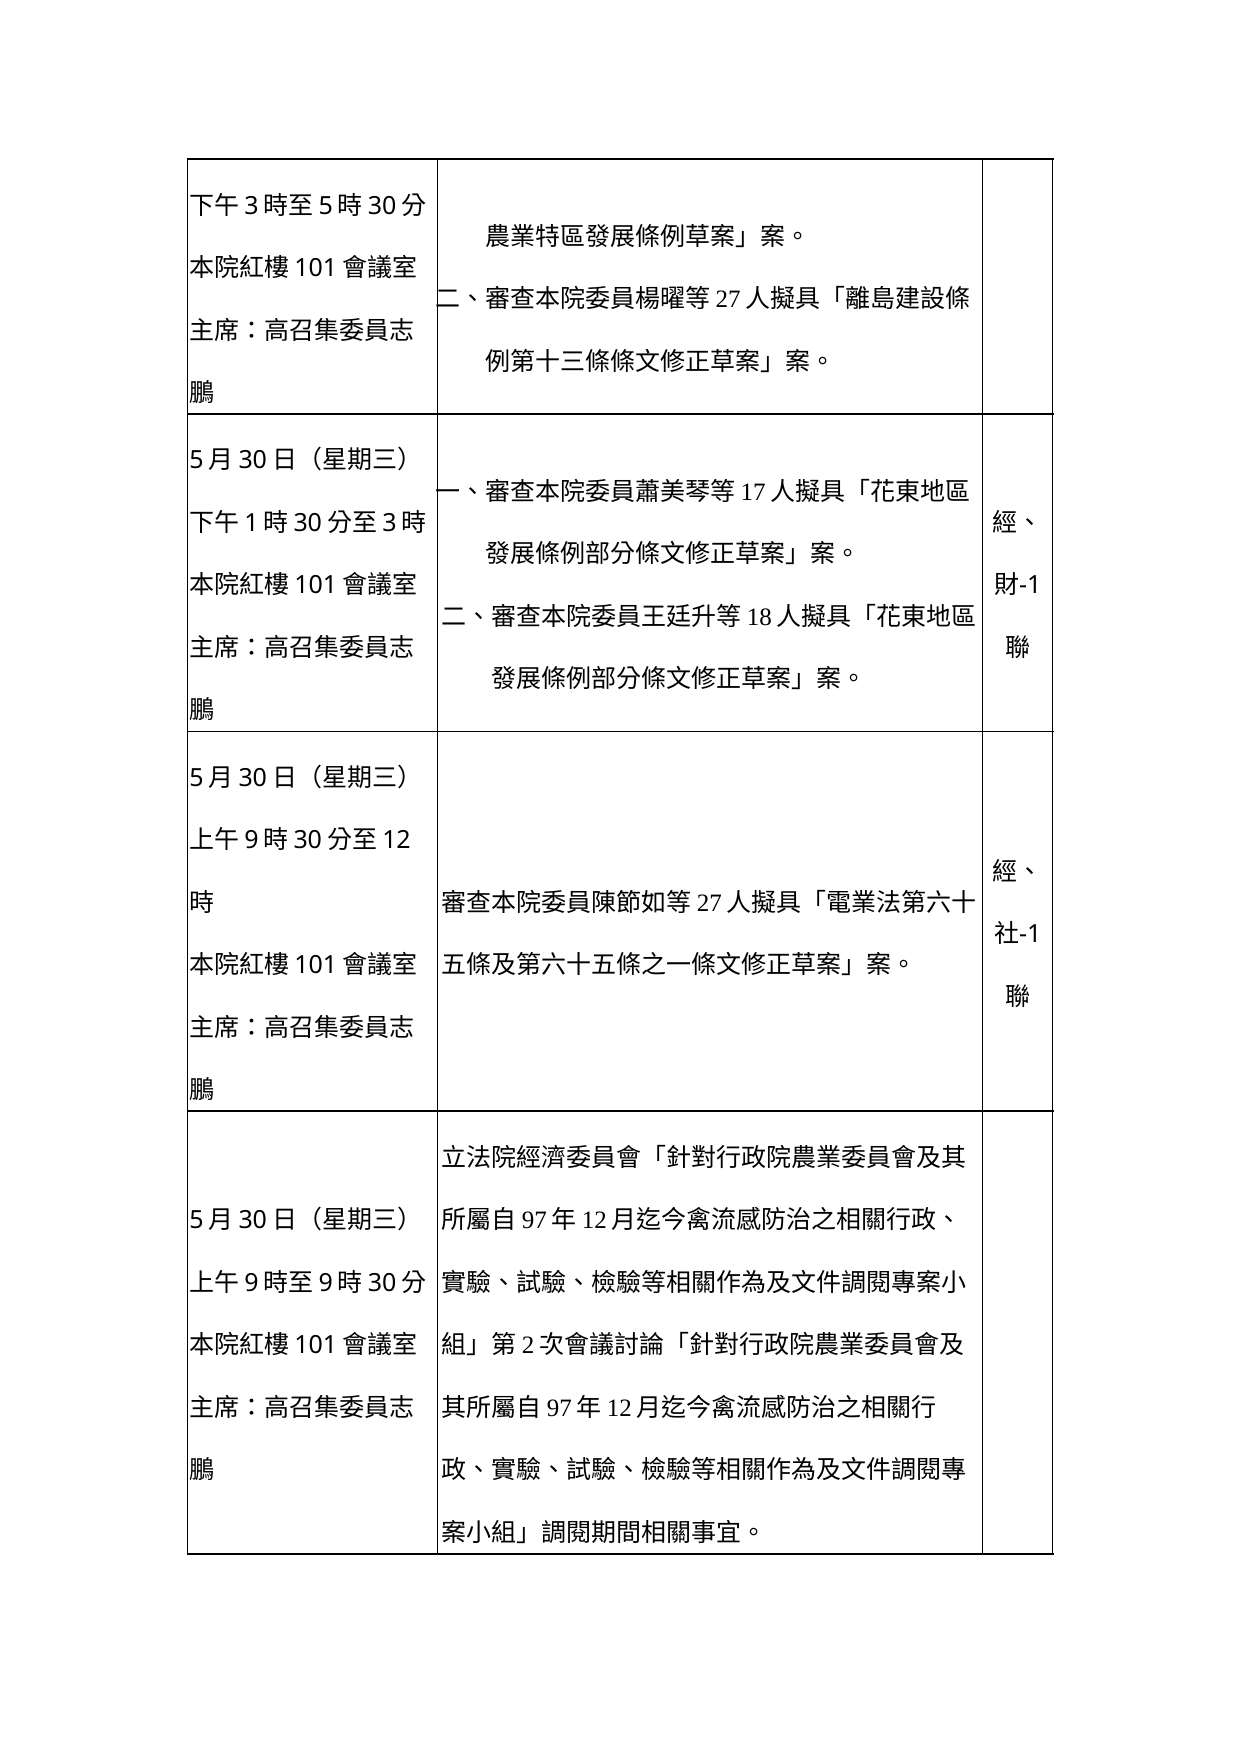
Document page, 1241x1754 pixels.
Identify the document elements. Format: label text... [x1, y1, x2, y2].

table_cell [983, 160, 1052, 413]
table_cell 立法院經濟委員會「針對行政院農業委員會及其所屬自97年12月迄今禽流感防治之相關行政、實驗、試驗、檢驗等相關作為及文件調閱專案小組」第2次會議討論「針對行政院農業委員會及其所屬自97年12月迄今禽流感防治之相關行政、實驗、試驗、檢驗等相關作為及文件調閱專案小組」調閱期間相關事宜。 [438, 1112, 982, 1553]
table_cell 農業特區發展條例草案」案。 二、審查本院委員楊曜等27人擬具「離島建設條例第十三條條文修正草案」案。 [438, 160, 982, 413]
table_cell 5月30日（星期三） 上午9時30分至12時 本院紅樓101會議室 主席：高召集委員志鵬 [188, 732, 437, 1110]
table_cell [983, 1112, 1052, 1553]
table_cell 經、財-1聯 [983, 415, 1052, 731]
table_cell 下午3時至5時30分 本院紅樓101會議室 主席：高召集委員志鵬 [188, 160, 437, 413]
table_cell 5月30日（星期三） 下午1時30分至3時 本院紅樓101會議室 主席：高召集委員志鵬 [188, 415, 437, 731]
table_cell 5月30日（星期三） 上午9時至9時30分 本院紅樓101會議室 主席：高召集委員志鵬 [188, 1112, 437, 1553]
table_cell 一、審查本院委員蕭美琴等17人擬具「花東地區發展條例部分條文修正草案」案。 二、審查本院委員王廷升等18人擬具「花東地區發展條例部分條文修正草案」案。 [438, 415, 982, 731]
table_cell 審查本院委員陳節如等27人擬具「電業法第六十五條及第六十五條之一條文修正草案」案。 [438, 732, 982, 1110]
table_cell 經、社-1聯 [983, 732, 1052, 1110]
